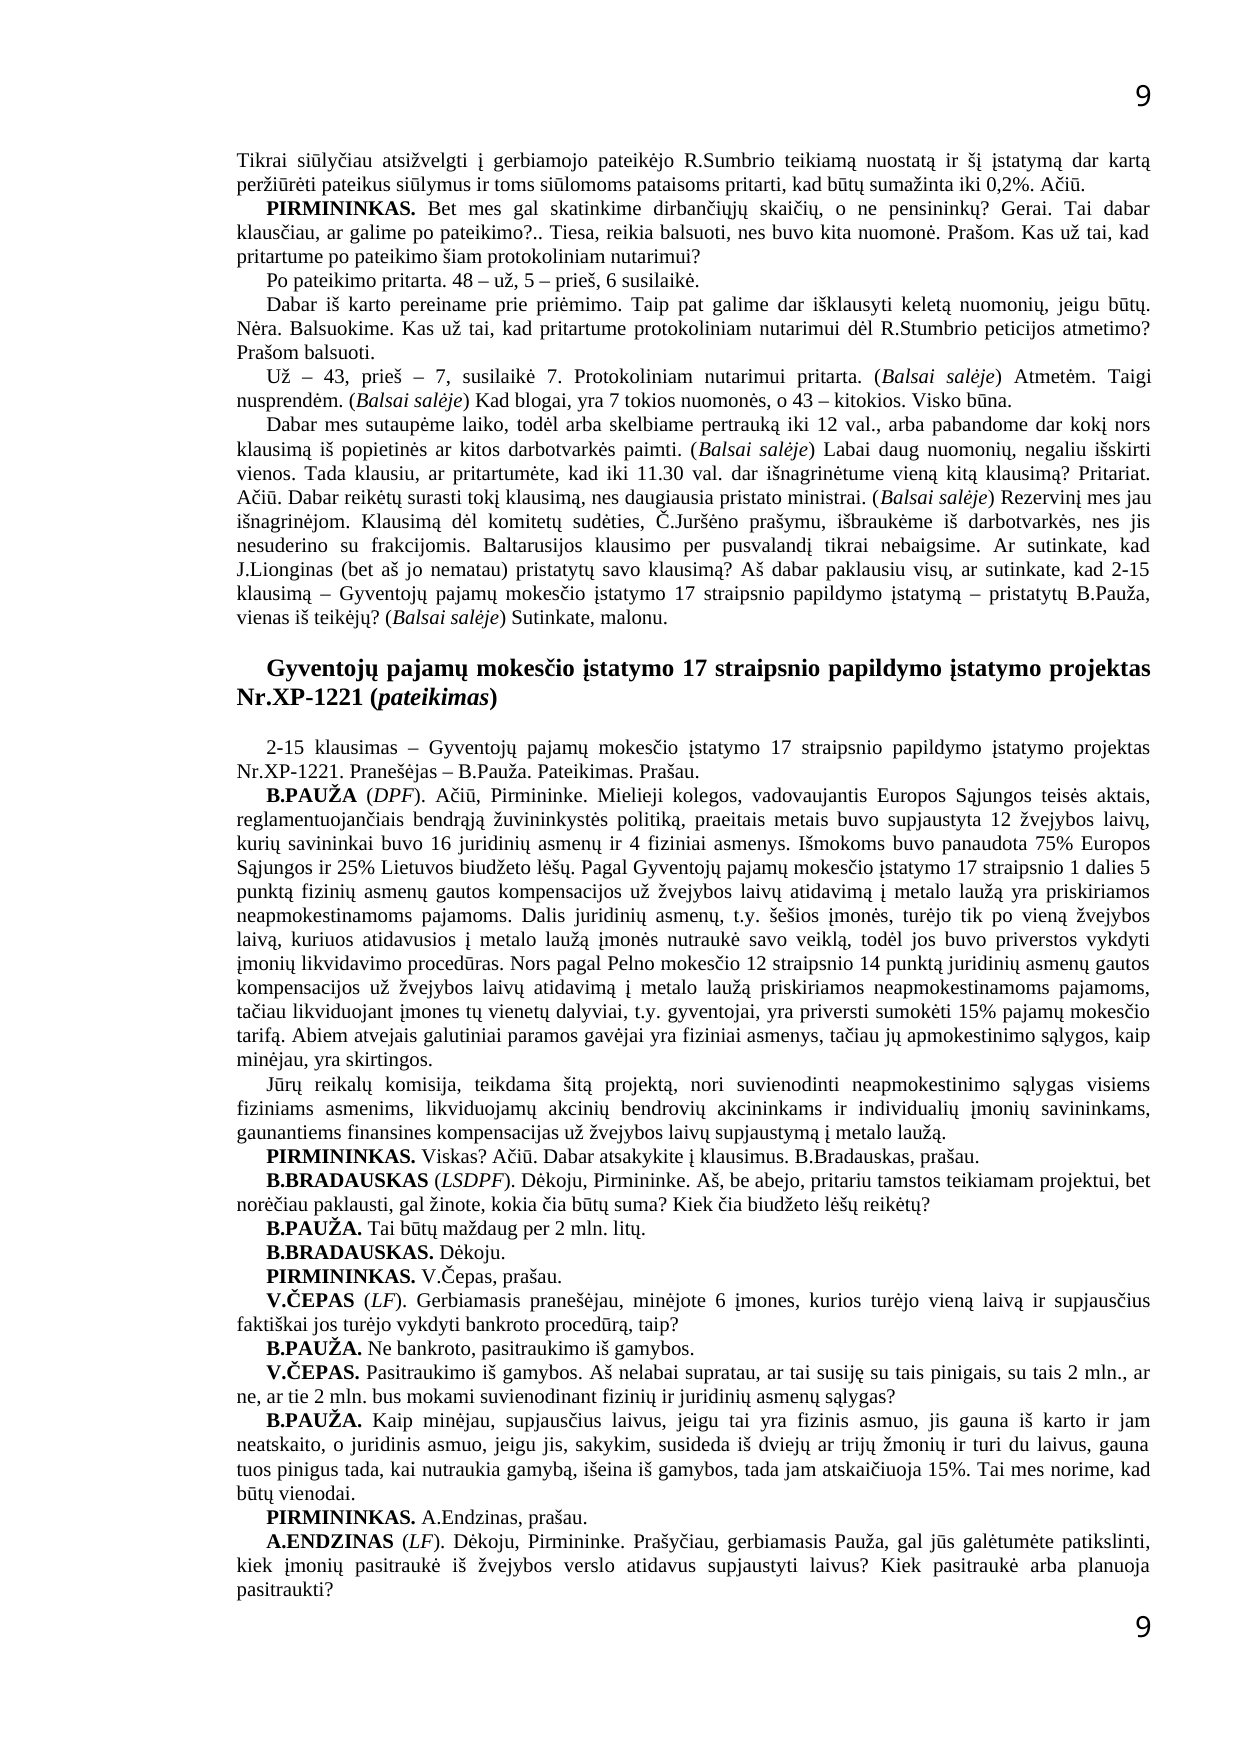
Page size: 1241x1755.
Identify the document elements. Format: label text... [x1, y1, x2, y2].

text PIRMININKAS. Viskas? Ačiū. Dabar atsakykite į klausimus. B.Bradauskas, prašau. [236, 1144, 1152, 1168]
text B.PAUŽA. Tai būtų maždaug per 2 mln. litų. [236, 1216, 1152, 1240]
text Tikrai siūlyčiau atsižvelgti į gerbiamojo pateikėjo R.Sumbrio teikiamą nuostatą ir šį įstatymą dar kartą peržiūrėti pateikus siūlymus ir toms siūlomoms pataisoms pritarti, kad būtų sumažinta iki 0,2%. Ačiū. [236, 148, 1152, 196]
text V.ČEPAS (LF). Gerbiamasis pranešėjau, minėjote 6 įmones, kurios turėjo vieną laivą ir supjausčius faktiškai jos turėjo vykdyti bankroto procedūrą, taip? [236, 1288, 1152, 1336]
text Už – 43, prieš – 7, susilaikė 7. Protokoliniam nutarimui pritarta. (Balsai salėje) Atmetėm. Taigi nusprendėm. (Balsai salėje) Kad blogai, yra 7 tokios nuomonės, o 43 – kitokios. Visko būna. [236, 364, 1152, 412]
text PIRMININKAS. A.Endzinas, prašau. [236, 1504, 1152, 1529]
text Dabar mes sutaupėme laiko, todėl arba skelbiame pertrauką iki 12 val., arba pabandome dar kokį nors klausimą iš popietinės ar kitos darbotvarkės paimti. (Balsai salėje) Labai daug nuomonių, negaliu išskirti vienos. Tada klausiu, ar pritartumėte, kad iki 11.30 val. dar išnagrinėtume vieną kitą klausimą? Pritariat. Ačiū. Dabar reikėtų surasti tokį klausimą, nes daugiausia pristato ministrai. (Balsai salėje) Rezervinį mes jau išnagrinėjom. Klausimą dėl komitetų sudėties, Č.Juršėno prašymu, išbraukėme iš darbotvarkės, nes jis nesuderino su frakcijomis. Baltarusijos klausimo per pusvalandį tikrai nebaigsime. Ar sutinkate, kad J.Lionginas (bet aš jo nematau) pristatytų savo klausimą? Aš dabar paklausiu visų, ar sutinkate, kad 2-15 klausimą – Gyventojų pajamų mokesčio įstatymo 17 straipsnio papildymo įstatymą – pristatytų B.Pauža, vienas iš teikėjų? (Balsai salėje) Sutinkate, malonu. [236, 412, 1152, 629]
text PIRMININKAS. Bet mes gal skatinkime dirbančiųjų skaičių, o ne pensininkų? Gerai. Tai dabar klausčiau, ar galime po pateikimo?.. Tiesa, reikia balsuoti, nes buvo kita nuomonė. Prašom. Kas už tai, kad pritartume po pateikimo šiam protokoliniam nutarimui? [236, 196, 1152, 268]
text B.PAUŽA. Kaip minėjau, supjausčius laivus, jeigu tai yra fizinis asmuo, jis gauna iš karto ir jam neatskaito, o juridinis asmuo, jeigu jis, sakykim, susideda iš dviejų ar trijų žmonių ir turi du laivus, gauna tuos pinigus tada, kai nutraukia gamybą, išeina iš gamybos, tada jam atskaičiuoja 15%. Tai mes norime, kad būtų vienodai. [236, 1408, 1152, 1504]
text Po pateikimo pritarta. 48 – už, 5 – prieš, 6 susilaikė. [236, 268, 1152, 292]
text A.ENDZINAS (LF). Dėkoju, Pirmininke. Prašyčiau, gerbiamasis Pauža, gal jūs galėtumėte patikslinti, kiek įmonių pasitraukė iš žvejybos verslo atidavus supjaustyti laivus? Kiek pasitraukė arba planuoja pasitraukti? [236, 1529, 1152, 1601]
text Gyventojų pajamų mokesčio įstatymo 17 straipsnio papildymo įstatymo projektas Nr.XP-1221 (pateikimas) [236, 653, 1152, 711]
text 2-15 klausimas – Gyventojų pajamų mokesčio įstatymo 17 straipsnio papildymo įstatymo projektas Nr.XP-1221. Pranešėjas – B.Pauža. Pateikimas. Prašau. [236, 734, 1152, 783]
text PIRMININKAS. V.Čepas, prašau. [236, 1264, 1152, 1288]
text B.PAUŽA (DPF). Ačiū, Pirmininke. Mielieji kolegos, vadovaujantis Europos Sąjungos teisės aktais, reglamentuojančiais bendrąją žuvininkystės politiką, praeitais metais buvo supjaustyta 12 žvejybos laivų, kurių savininkai buvo 16 juridinių asmenų ir 4 fiziniai asmenys. Išmokoms buvo panaudota 75% Europos Sąjungos ir 25% Lietuvos biudžeto lėšų. Pagal Gyventojų pajamų mokesčio įstatymo 17 straipsnio 1 dalies 5 punktą fizinių asmenų gautos kompensacijos už žvejybos laivų atidavimą į metalo laužą yra priskiriamos neapmokestinamoms pajamoms. Dalis juridinių asmenų, t.y. šešios įmonės, turėjo tik po vieną žvejybos laivą, kuriuos atidavusios į metalo laužą įmonės nutraukė savo veiklą, todėl jos buvo priverstos vykdyti įmonių likvidavimo procedūras. Nors pagal Pelno mokesčio 12 straipsnio 14 punktą juridinių asmenų gautos kompensacijos už žvejybos laivų atidavimą į metalo laužą priskiriamos neapmokestinamoms pajamoms, tačiau likviduojant įmones tų vienetų dalyviai, t.y. gyventojai, yra priversti sumokėti 15% pajamų mokesčio tarifą. Abiem atvejais galutiniai paramos gavėjai yra fiziniai asmenys, tačiau jų apmokestinimo sąlygos, kaip minėjau, yra skirtingos. [236, 783, 1152, 1071]
text B.BRADAUSKAS. Dėkoju. [236, 1240, 1152, 1264]
text Jūrų reikalų komisija, teikdama šitą projektą, nori suvienodinti neapmokestinimo sąlygas visiems fiziniams asmenims, likviduojamų akcinių bendrovių akcininkams ir individualių įmonių savininkams, gaunantiems finansines kompensacijas už žvejybos laivų supjaustymą į metalo laužą. [236, 1071, 1152, 1144]
text B.BRADAUSKAS (LSDPF). Dėkoju, Pirmininke. Aš, be abejo, pritariu tamstos teikiamam projektui, bet norėčiau paklausti, gal žinote, kokia čia būtų suma? Kiek čia biudžeto lėšų reikėtų? [236, 1168, 1152, 1216]
text Dabar iš karto pereiname prie priėmimo. Taip pat galime dar išklausyti keletą nuomonių, jeigu būtų. Nėra. Balsuokime. Kas už tai, kad pritartume protokoliniam nutarimui dėl R.Stumbrio peticijos atmetimo? Prašom balsuoti. [236, 292, 1152, 364]
text B.PAUŽA. Ne bankroto, pasitraukimo iš gamybos. [236, 1336, 1152, 1360]
text V.ČEPAS. Pasitraukimo iš gamybos. Aš nelabai supratau, ar tai susiję su tais pinigais, su tais 2 mln., ar ne, ar tie 2 mln. bus mokami suvienodinant fizinių ir juridinių asmenų sąlygas? [236, 1360, 1152, 1408]
